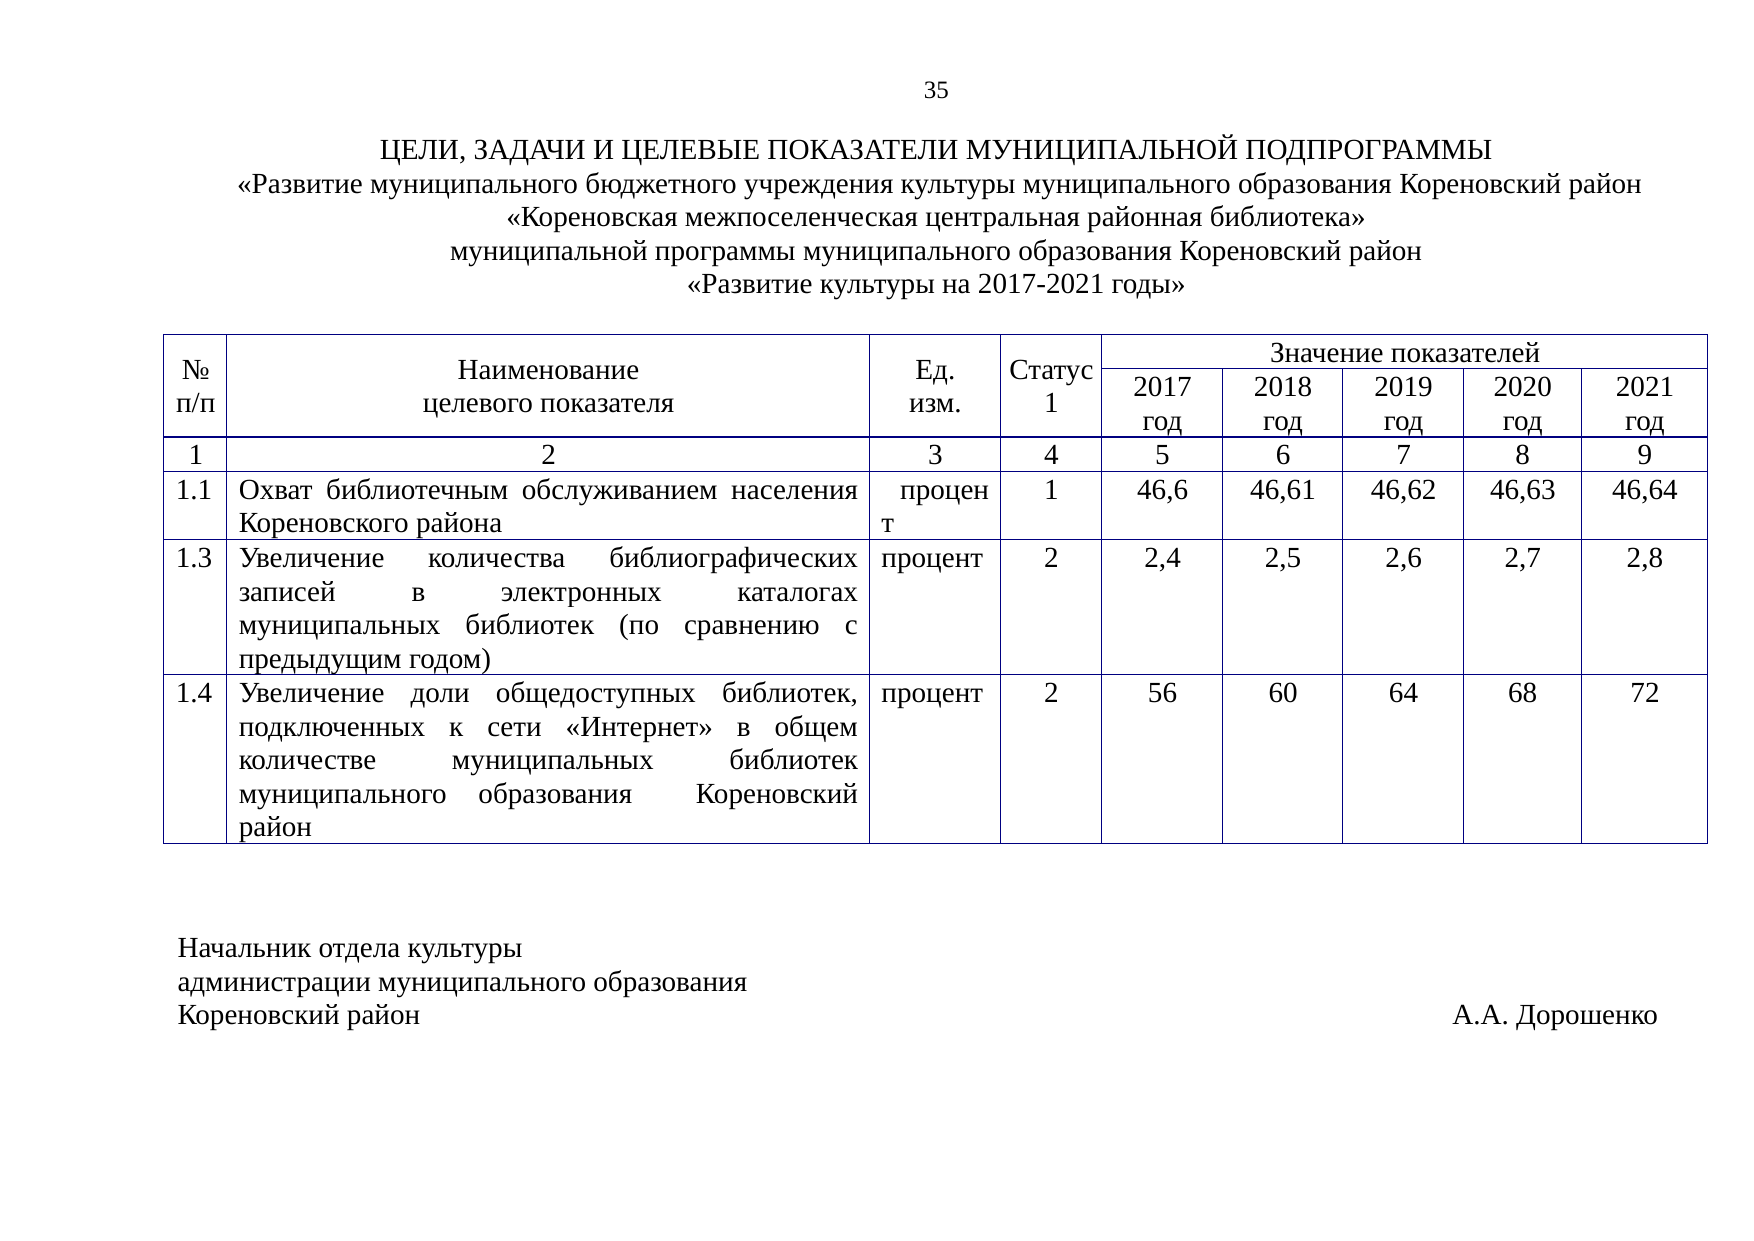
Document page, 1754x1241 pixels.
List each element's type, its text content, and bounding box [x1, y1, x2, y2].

table_cell 1.3 [164, 540, 226, 674]
table_cell 2019 год [1343, 369, 1349, 436]
table_header [1269, 1065, 1281, 1122]
table_cell 60 [1223, 675, 1342, 843]
table_cell процент [870, 540, 1000, 674]
table_cell 2019 год [1458, 369, 1463, 436]
text «Развитие культуры на 2017-2021 годы» [177, 267, 1695, 300]
table_cell 3 [870, 438, 881, 471]
table_header [166, 1065, 177, 1122]
table_cell 46,61 [1223, 472, 1342, 539]
table_cell 4 [1096, 438, 1101, 471]
table_cell 5 [1217, 438, 1222, 471]
text ЦЕЛИ, ЗАДАЧИ И ЦЕЛЕВЫЕ ПОКАЗАТЕЛИ МУНИЦИПАЛЬНОЙ ПОДПРОГРАММЫ [177, 132, 1695, 166]
table_cell 5 [1102, 438, 1108, 471]
table_cell 1 [164, 438, 176, 471]
table_cell 56 [1102, 675, 1222, 843]
table_cell процент [870, 675, 1000, 843]
table_cell 2017 год [1102, 369, 1108, 436]
table_cell процент [989, 472, 1000, 539]
table_cell 2021 год [1582, 369, 1587, 436]
table_header № п/п [164, 335, 226, 436]
table_cell 2,7 [1464, 540, 1581, 674]
table_cell 2020 год [1464, 369, 1469, 436]
table_cell 46,62 [1343, 472, 1463, 539]
table_cell 46,6 [1102, 472, 1222, 539]
table_cell 2 [1001, 540, 1101, 674]
text администрации муниципального образования [177, 964, 1695, 997]
table_cell 2021 год [1702, 369, 1707, 436]
table_cell 2 [1001, 675, 1101, 843]
table_cell 46,63 [1464, 472, 1581, 539]
table_cell 9 [1702, 438, 1707, 471]
table_header Статус 1 [1001, 335, 1101, 436]
text «Развитие муниципального бюджетного учреждения культуры муниципального образования Кореновский район «Кореновская межпоселенческая центральная районная библиотека» [177, 166, 1695, 233]
table_cell 2,8 [1582, 540, 1707, 674]
table_cell 64 [1343, 675, 1463, 843]
text Начальник отдела культуры [177, 930, 1695, 964]
table_header Наименование целевого показателя [227, 335, 869, 436]
text муниципальной программы муниципального образования Кореновский район [177, 233, 1695, 267]
table_cell 46,64 [1582, 472, 1707, 539]
table_cell 2 [858, 438, 869, 471]
table_cell 2,4 [1102, 540, 1222, 674]
table_header Ед. изм. [870, 335, 1000, 436]
table_cell 2,6 [1343, 540, 1463, 674]
table_cell 7 [1343, 438, 1349, 471]
table_cell 2,5 [1223, 540, 1342, 674]
table_cell 7 [1458, 438, 1463, 471]
table_cell процент [870, 472, 881, 539]
text Кореновский район А.А. Дорошенко [177, 997, 1695, 1031]
table_cell 4 [1001, 438, 1006, 471]
table_cell 68 [1464, 675, 1581, 843]
table_cell 3 [989, 438, 1000, 471]
table_cell 8 [1576, 438, 1581, 471]
table_cell 1 [1001, 472, 1101, 539]
table_cell 2 [227, 438, 238, 471]
table_cell 6 [1223, 438, 1228, 471]
table_cell 72 [1582, 675, 1707, 843]
table_cell 1.4 [164, 675, 226, 843]
table_cell 2017 год [1217, 369, 1222, 436]
table_cell 8 [1464, 438, 1469, 471]
table_cell 2018 год [1337, 369, 1342, 436]
table_cell 1.1 [164, 472, 226, 539]
table_cell 2020 год [1576, 369, 1581, 436]
table_cell 1 [215, 438, 226, 471]
table_cell 2018 год [1223, 369, 1228, 436]
table_cell 9 [1582, 438, 1587, 471]
table_cell 6 [1337, 438, 1342, 471]
table_header Приложение № 2 [1281, 1065, 1706, 1122]
